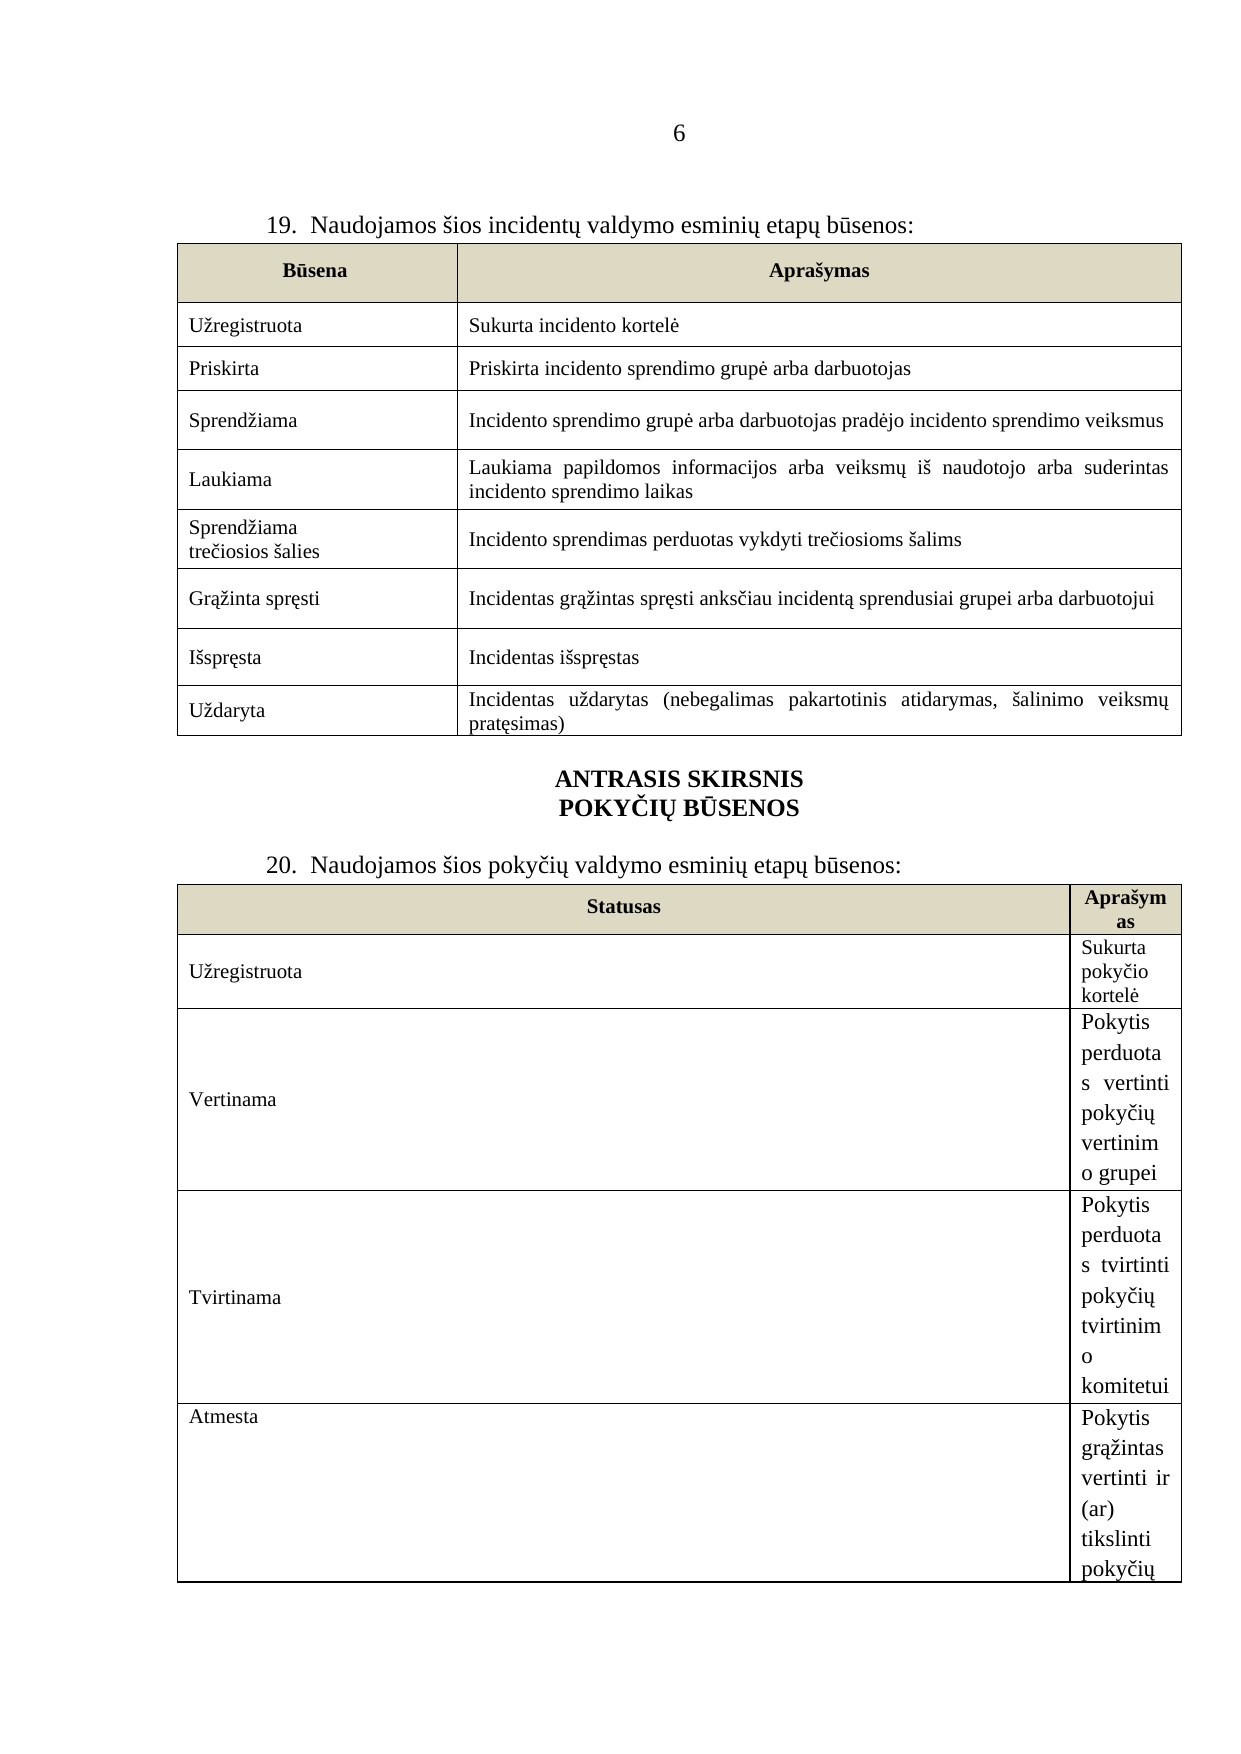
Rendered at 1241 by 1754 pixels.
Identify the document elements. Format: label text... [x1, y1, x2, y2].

table_cell Užregistruota [178, 303, 457, 346]
table_cell Vertinama [178, 1009, 1069, 1190]
text 20. Naudojamos šios pokyčių valdymo esminių etapų būsenos: [177, 851, 1181, 879]
table_header Aprašymas [1071, 885, 1181, 934]
table_cell Užregistruota [178, 935, 1069, 1007]
table_header Aprašymas [458, 244, 1181, 302]
text POKYČIŲ BŪSENOS [177, 793, 1181, 822]
table_cell Tvirtinama [178, 1191, 1069, 1403]
table_cell Išspręsta [178, 629, 457, 685]
table_cell Laukiama [178, 450, 457, 508]
table_cell Incidento sprendimas perduotas vykdyti trečiosioms šalims [458, 510, 1181, 568]
text ANTRASIS SKIRSNIS [177, 764, 1181, 793]
table_cell Incidentas išspręstas [458, 629, 1181, 685]
table_cell Sukurta incidento kortelė [458, 303, 1181, 346]
table_header Statusas [178, 885, 1069, 934]
table_cell Sprendžiama trečiosios šalies [178, 510, 457, 568]
table_cell Incidento sprendimo grupė arba darbuotojas pradėjo incidento sprendimo veiksmus [458, 391, 1181, 449]
table_cell Laukiama papildomos informacijos arba veiksmų iš naudotojo arba suderintas incidento sprendimo laikas [458, 450, 1181, 508]
table_cell Incidentas grąžintas spręsti anksčiau incidentą sprendusiai grupei arba darbuotojui [458, 569, 1181, 627]
table_cell Pokytis perduotas vertinti pokyčių vertinimo grupei [1071, 1009, 1181, 1190]
table_cell Sukurta pokyčio kortelė [1071, 935, 1181, 1007]
table_cell Sprendžiama [178, 391, 457, 449]
table_cell Atmesta [178, 1404, 1069, 1581]
table_cell Uždaryta [178, 686, 457, 734]
table_cell Pokytis perduotas tvirtinti pokyčių tvirtinimo komitetui [1071, 1191, 1181, 1403]
table_cell Pokytis grąžintas vertinti ir (ar) tikslinti pokyčių [1071, 1404, 1181, 1581]
text 19. Naudojamos šios incidentų valdymo esminių etapų būsenos: [177, 210, 1181, 239]
table_cell Incidentas uždarytas (nebegalimas pakartotinis atidarymas, šalinimo veiksmų pratęsimas) [458, 686, 1181, 734]
table_cell Priskirta [178, 347, 457, 389]
table_header Būsena [178, 244, 457, 302]
table_cell Priskirta incidento sprendimo grupė arba darbuotojas [458, 347, 1181, 389]
table_cell Grąžinta spręsti [178, 569, 457, 627]
